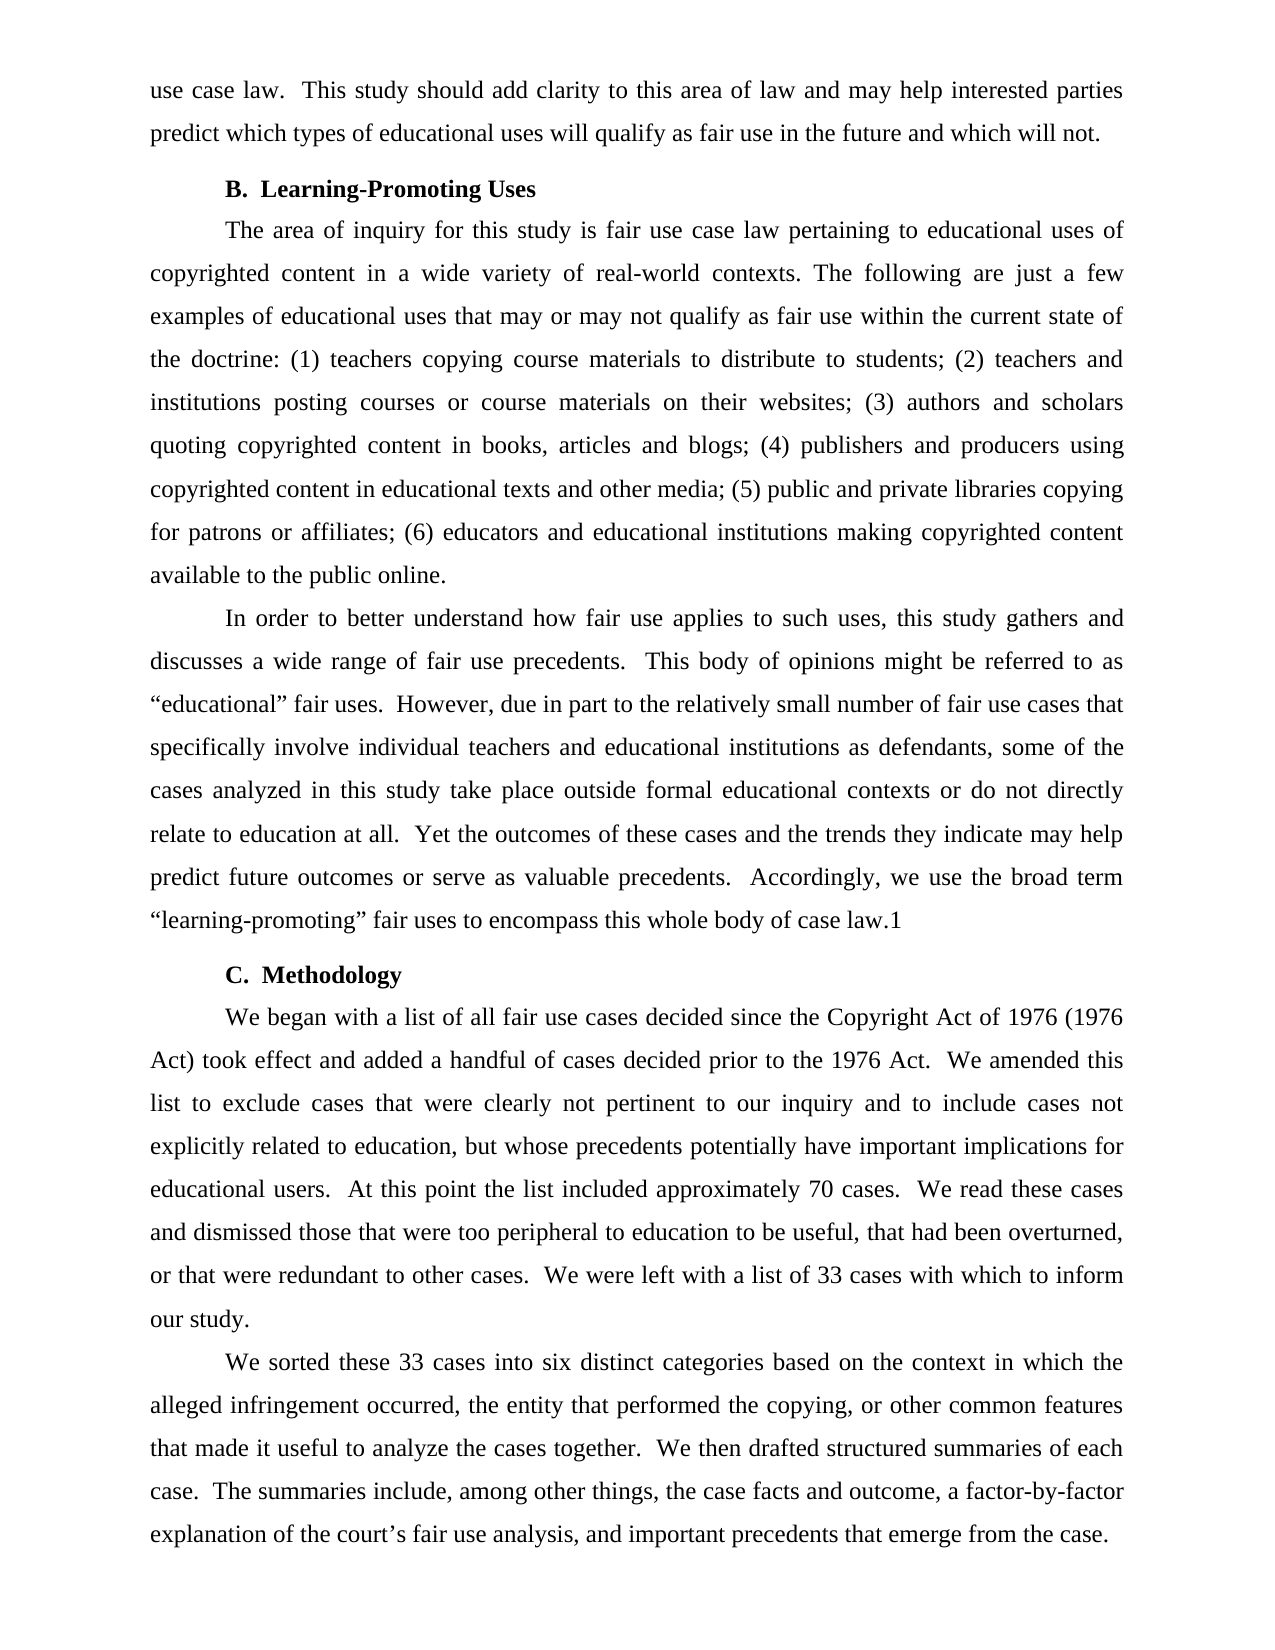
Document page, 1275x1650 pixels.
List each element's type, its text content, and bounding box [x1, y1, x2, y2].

text We sorted these 33 cases into six distinct categories based on the context in which the alleged infringement occurred, the entity that performed the copying, or other common features that made it useful to analyze the cases together. We then drafted structured summaries of each case. The summaries include, among other things, the case facts and outcome, a factor-by-factor explanation of the court’s fair use analysis, and important precedents that emerge from the case. [150, 1347, 1125, 1548]
text use case law. This study should add clarity to this area of law and may help interested parties predict which types of educational uses will qualify as fair use in the future and which will not. [150, 75, 1125, 147]
text C. Methodology [225, 961, 1125, 989]
text B. Learning-Promoting Uses [225, 174, 1125, 202]
text In order to better understand how fair use applies to such uses, this study gathers and discusses a wide range of fair use precedents. This body of opinions might be referred to as “educational” fair uses. However, due in part to the relatively small number of fair use cases that specifically involve individual teachers and educational institutions as defendants, some of the cases analyzed in this study take place outside formal educational contexts or do not directly relate to education at all. Yet the outcomes of these cases and the trends they indicate may help predict future outcomes or serve as valuable precedents. Accordingly, we use the broad term “learning-promoting” fair uses to encompass this whole body of case law.1 [150, 603, 1125, 934]
text We began with a list of all fair use cases decided since the Copyright Act of 1976 (1976 Act) took effect and added a handful of cases decided prior to the 1976 Act. We amended this list to exclude cases that were clearly not pertinent to our inquiry and to include cases not explicitly related to education, but whose precedents potentially have important implications for educational users. At this point the list included approximately 70 cases. We read these cases and dismissed those that were too peripheral to education to be useful, that had been overturned, or that were redundant to other cases. We were left with a list of 33 cases with which to inform our study. [150, 1002, 1125, 1332]
text The area of inquiry for this study is fair use case law pertaining to educational uses of copyrighted content in a wide variety of real-world contexts. The following are just a few examples of educational uses that may or may not qualify as fair use within the current state of the doctrine: (1) teachers copying course materials to distribute to students; (2) teachers and institutions posting courses or course materials on their websites; (3) authors and scholars quoting copyrighted content in books, articles and blogs; (4) publishers and producers using copyrighted content in educational texts and other media; (5) public and private libraries copying for patrons or affiliates; (6) educators and educational institutions making copyrighted content available to the public online. [150, 215, 1125, 589]
